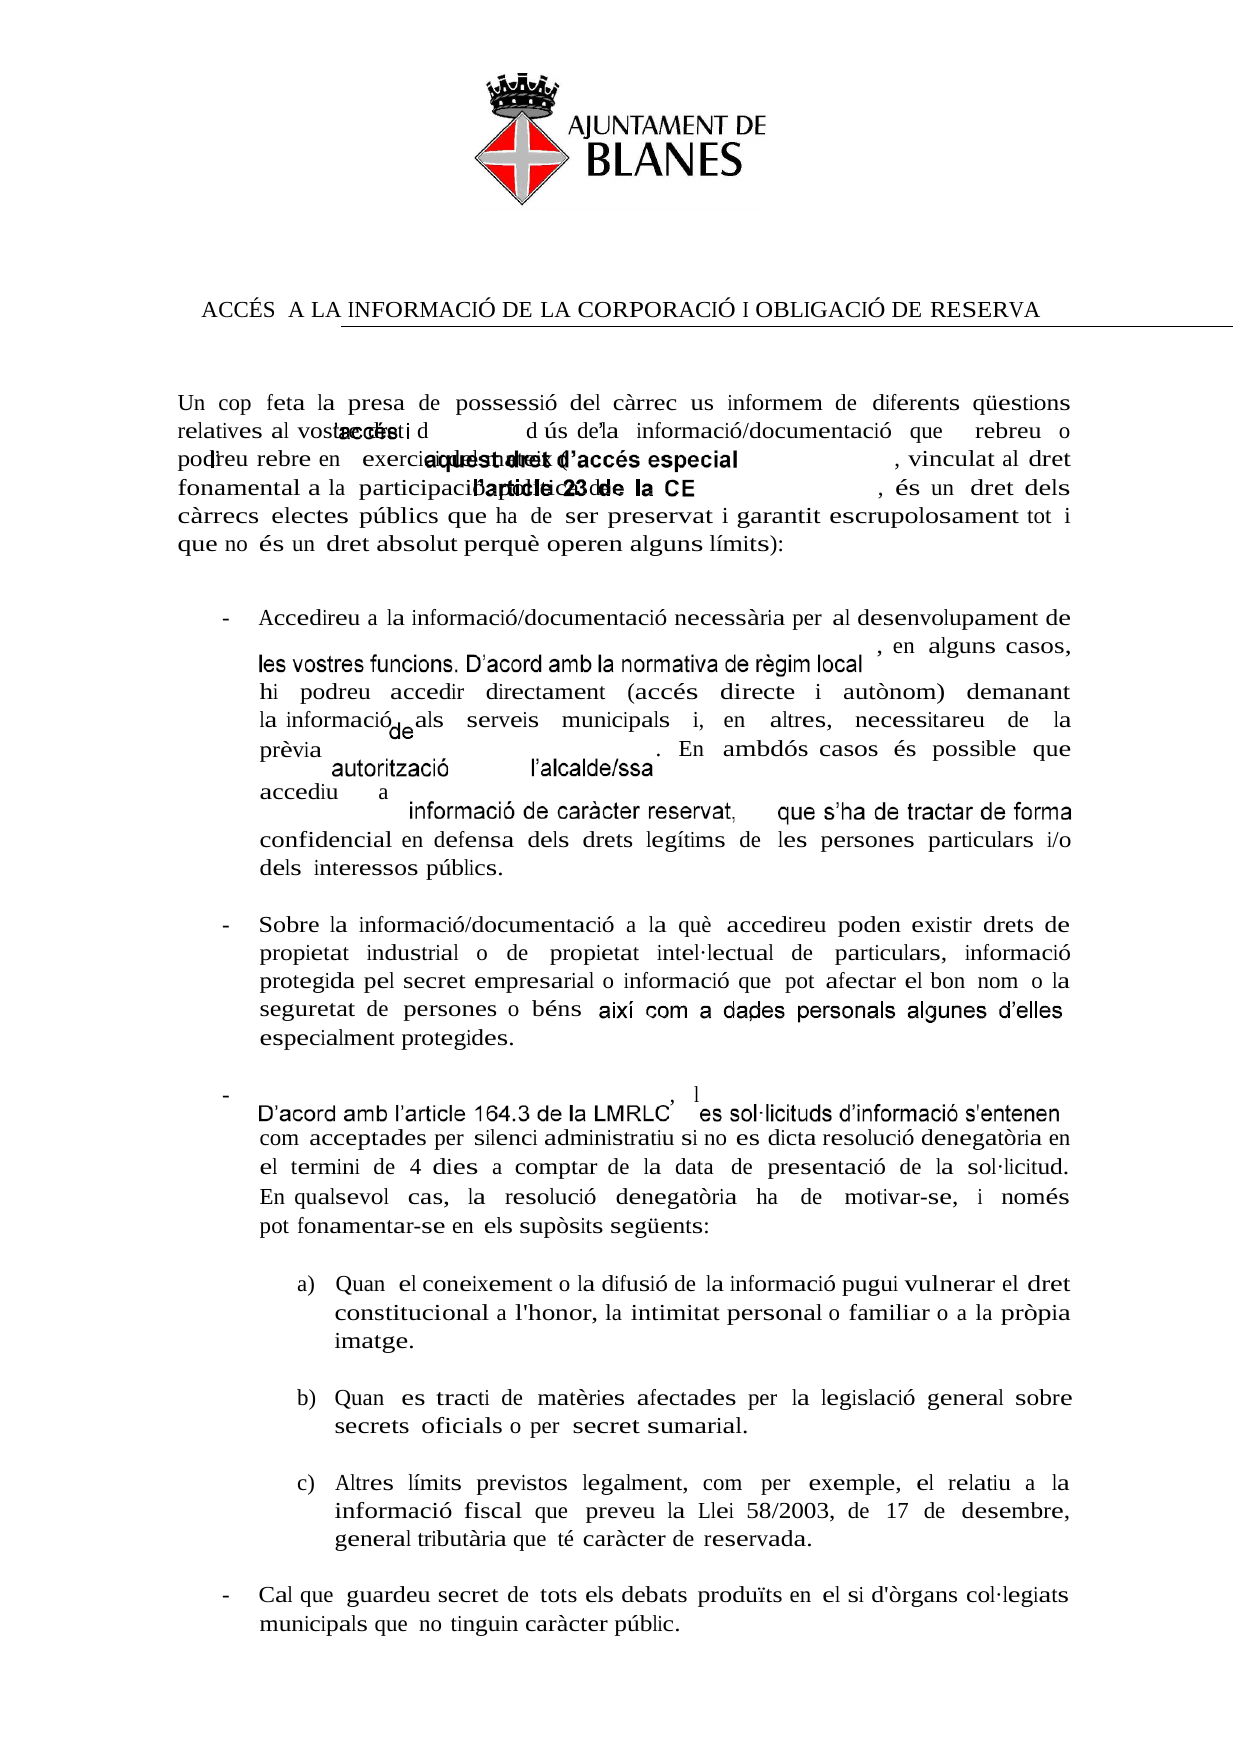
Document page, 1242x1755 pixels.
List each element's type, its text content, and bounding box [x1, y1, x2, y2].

text - Accedireu a la informació/documentació necessària per al desenvolupament de , en alguns casos, hi podreu accedir directament (accés directe i autònom) demanant la informació als serveis municipals i, en altres, necessitareu de la prèvia . En ambdós casos és possible que accediu a confidencial en defensa dels drets legítims de les persones particulars i/o dels interessos públics. [222, 604, 1071, 881]
text b) Quan es tracti de matèries afectades per la legislació general sobre [297, 1383, 1079, 1410]
text especialment protegides. [259, 1024, 1079, 1050]
text - Cal que guardeu secret de tots els debats produïts en el si d'òrgans col·legiats municipals que no tinguin caràcter públic. [222, 1581, 1070, 1636]
text secrets oficials o per secret sumarial. [334, 1412, 1079, 1438]
text ACCÉS A LA INFORMACIÓ DE LA CORPORACIÓ I OBLIGACIÓ DE RESERVA [201, 296, 1079, 322]
text - , l com acceptades per silenci administratiu si no es dicta resolució denegatòria en el termini de 4 dies a comptar de la data de presentació de la sol·licitud. En qualsevol cas, la resolució denegatòria ha de motivar-se, i només pot fonamentar-se en els supòsits següents: [222, 1081, 1071, 1240]
text a) Quan el coneixement o la difusió de la informació pugui vulnerar el dret constitucional a l'honor, la intimitat personal o familiar o a la pròpia imatge. [297, 1270, 1071, 1353]
text c) Altres límits previstos legalment, com per exemple, el relatiu a la informació fiscal que preveu la Llei 58/2003, de 17 de desembre, general tributària que té caràcter de reservada. [297, 1469, 1071, 1551]
text - Sobre la informació/documentació a la què accedireu poden existir drets de propietat industrial o de propietat intel·lectual de particulars, informació protegida pel secret empresarial o informació que pot afectar el bon nom o la seguretat de persones o béns [222, 911, 1071, 1022]
text Un cop feta la presa de possessió del càrrec us informem de diferents qüestions relatives al vostre dret d d ús de la informació/documentació que rebreu o podreu rebre en exercici del mateix ( , vinculat al dret fonamental a la participació política de , és un dret dels càrrecs electes públics que ha de ser preservat i garantit escrupolosament tot i que no és un dret absolut perquè operen alguns límits): [177, 389, 1071, 556]
